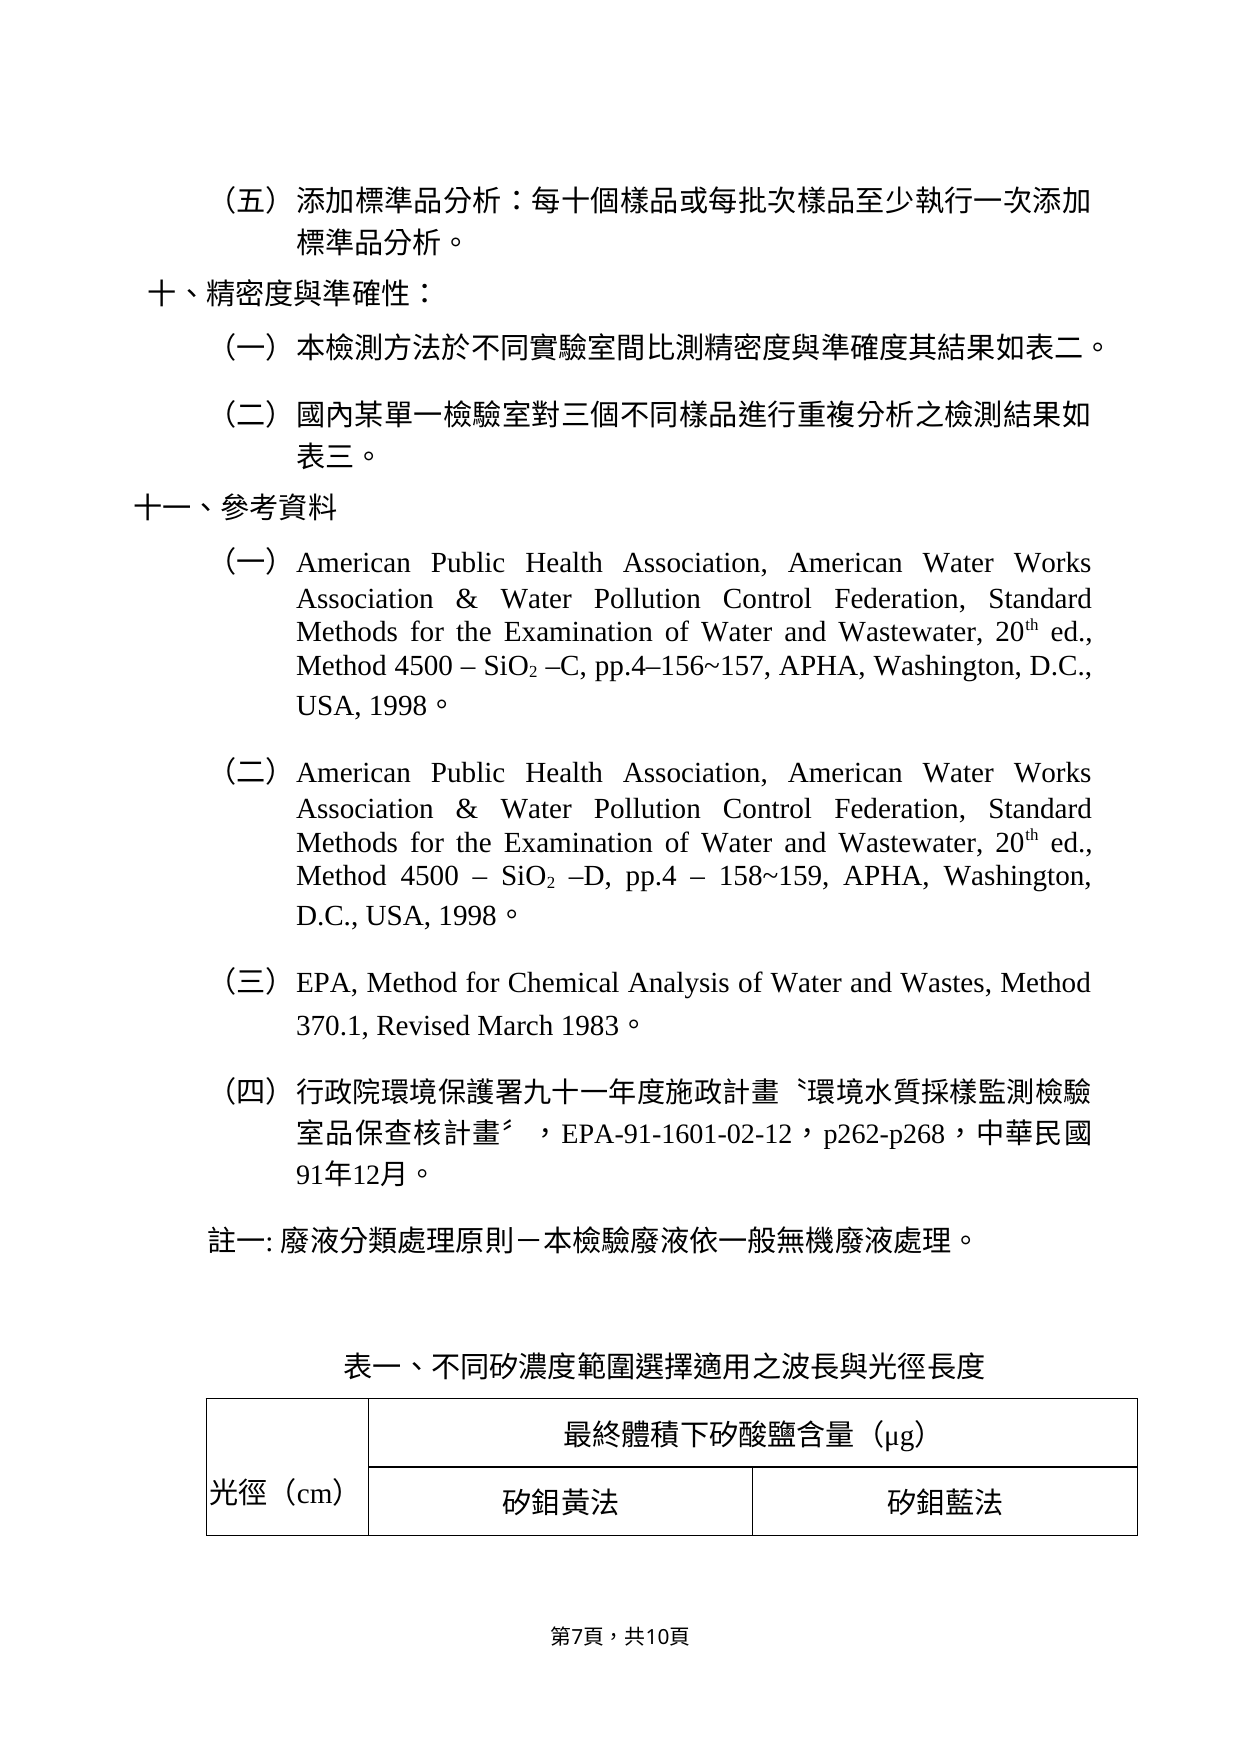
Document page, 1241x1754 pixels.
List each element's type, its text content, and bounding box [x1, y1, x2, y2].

table_cell 矽鉬藍法 [753, 1468, 1137, 1535]
table_header 光徑（cm） [207, 1399, 368, 1535]
table_header 最終體積下矽酸鹽含量（μg） [369, 1399, 1137, 1466]
text 十一、參考資料 [133, 489, 1092, 526]
list 國內某單一檢驗室對三個不同樣品進行重複分析之檢測結果如表三。 [207, 392, 1092, 476]
list EPA, Method for Chemical Analysis of Water and Wastes, Method 370.1, Revised March 1983。 [207, 959, 1092, 1044]
list 本檢測方法於不同實驗室間比測精密度與準確度其結果如表二。 [207, 324, 1092, 367]
list 添加標準品分析：每十個樣品或每批次樣品至少執行一次添加標準品分析。 [207, 177, 1092, 262]
list American Public Health Association, American Water Works Association & Water Pollution Control Federation, Standard Methods for the Examination of Water and Wastewater, 20th ed., Method 4500 – SiO2 –D, pp.4 – 158~159, APHA, Washington, D.C., USA, 1998。 [207, 749, 1092, 934]
text 十、精密度與準確性： [148, 274, 1092, 312]
list 行政院環境保護署九十一年度施政計畫〝環境水質採樣監測檢驗室品保查核計畫〞，EPA-91-1601-02-12，p262-p268，中華民國91年12月。 [207, 1069, 1092, 1192]
text 註一: 廢液分類處理原則－本檢驗廢液依一般無機廢液處理。 [207, 1217, 1092, 1260]
list American Public Health Association, American Water Works Association & Water Pollution Control Federation, Standard Methods for the Examination of Water and Wastewater, 20th ed., Method 4500 – SiO2 –C, pp.4–156~157, APHA, Washington, D.C., USA, 1998。 [207, 539, 1092, 724]
text 表一、不同矽濃度範圍選擇適用之波長與光徑長度 [207, 1343, 1092, 1386]
table_cell 矽鉬黃法 [369, 1468, 752, 1535]
